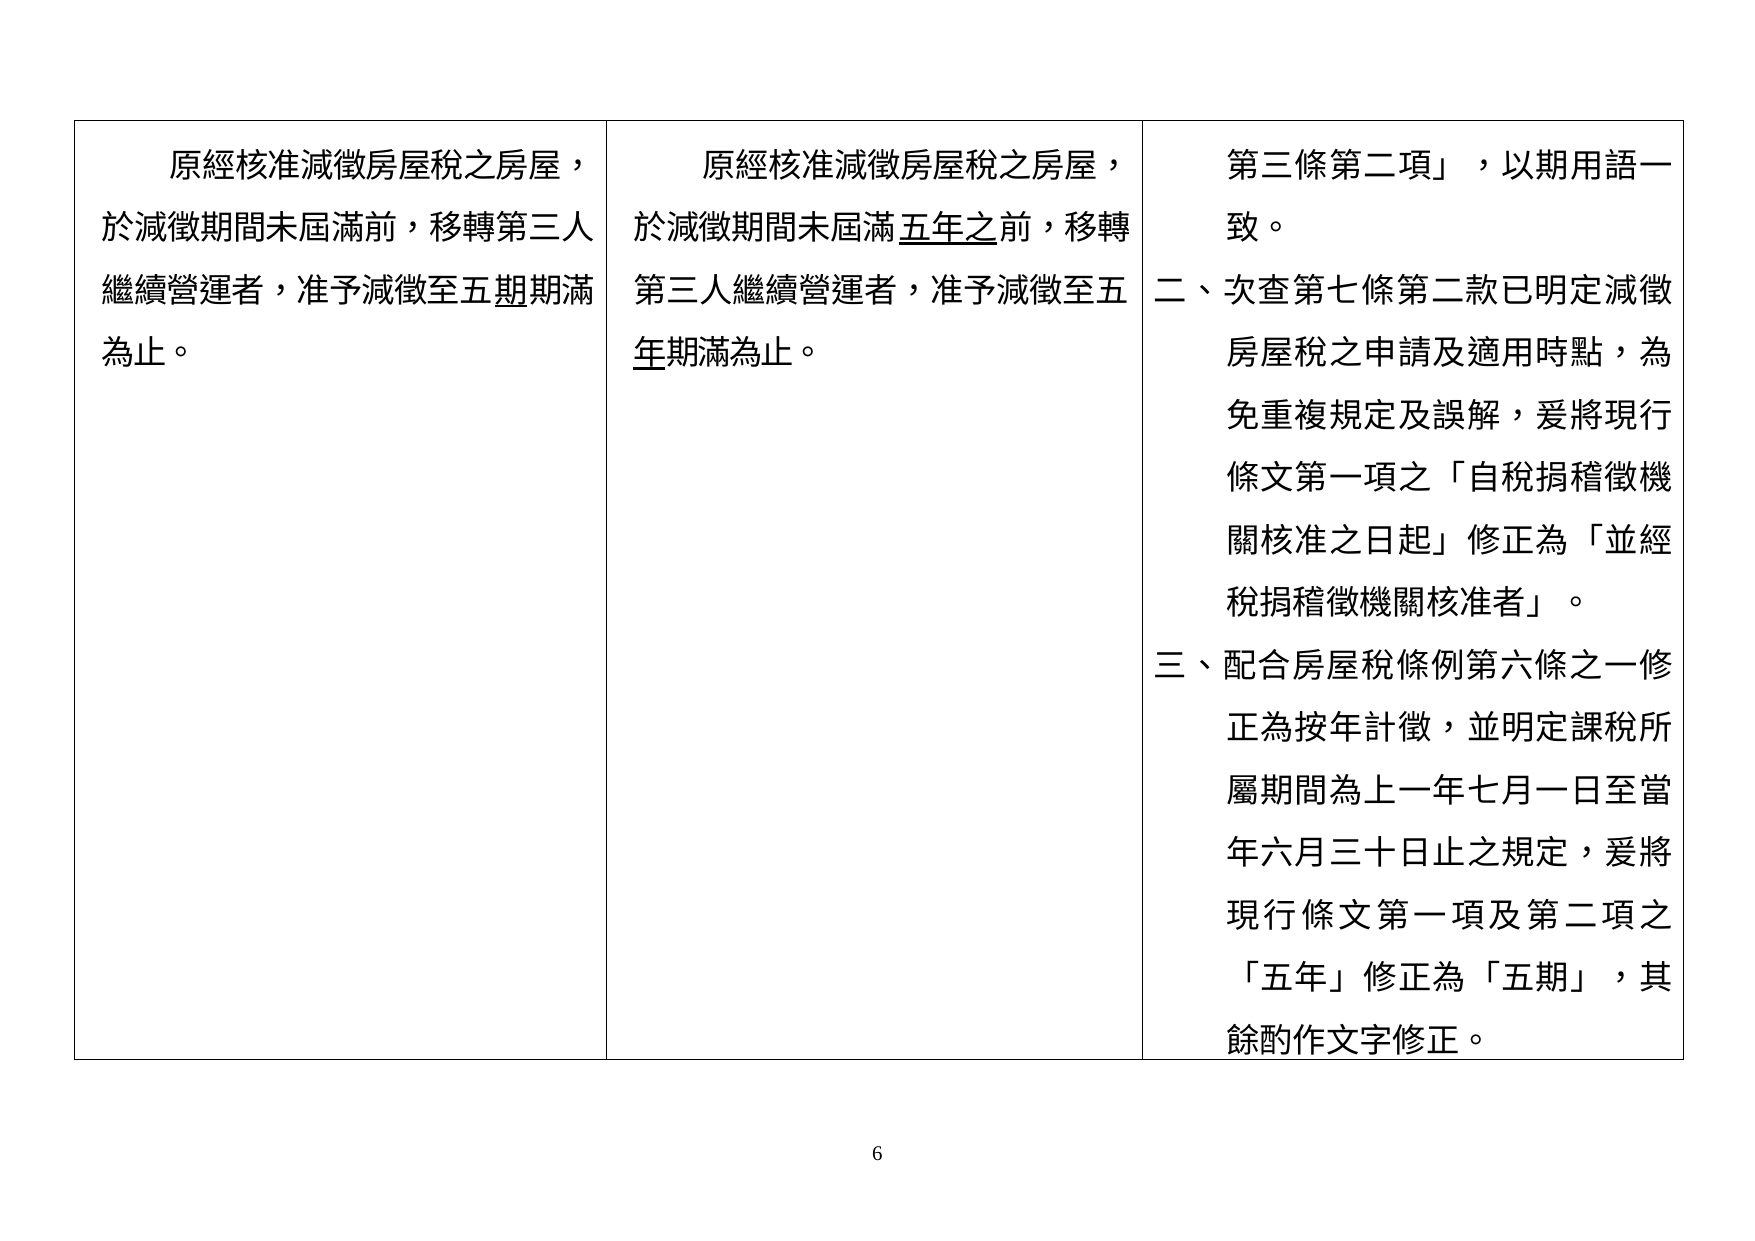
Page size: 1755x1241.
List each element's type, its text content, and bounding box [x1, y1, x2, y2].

table_cell 第五條 民間機構參與本法第三條所定之本市重大公共建設，在營運期間，經主辦機關核定供直接使用之房屋，自稅捐稽徵機關核准之日起五年，減徵應納房屋稅額百分之五十。 原經核准減徵房屋稅之房屋，於減徵期間未屆滿五年之前，移轉第三人繼續營運者，准予減徵至五年期滿為止。 [607, 121, 1142, 1059]
table_cell 原經核准減徵房屋稅之房屋，於減徵期間未屆滿前，移轉第三人繼續營運者，准予減徵至五期期滿為止。 [75, 121, 606, 1059]
table_cell 第三條第二項」，以期用語一致。 二、次查第七條第二款已明定減徵房屋稅之申請及適用時點，為免重複規定及誤解，爰將現行條文第一項之「自稅捐稽徵機關核准之日起」修正為「並經稅捐稽徵機關核准者」。 三、配合房屋稅條例第六條之一修正為按年計徵，並明定課稅所屬期間為上一年七月一日至當年六月三十日止之規定，爰將現行條文第一項及第二項之「五年」修正為「五期」，其餘酌作文字修正。 [1143, 121, 1683, 1059]
